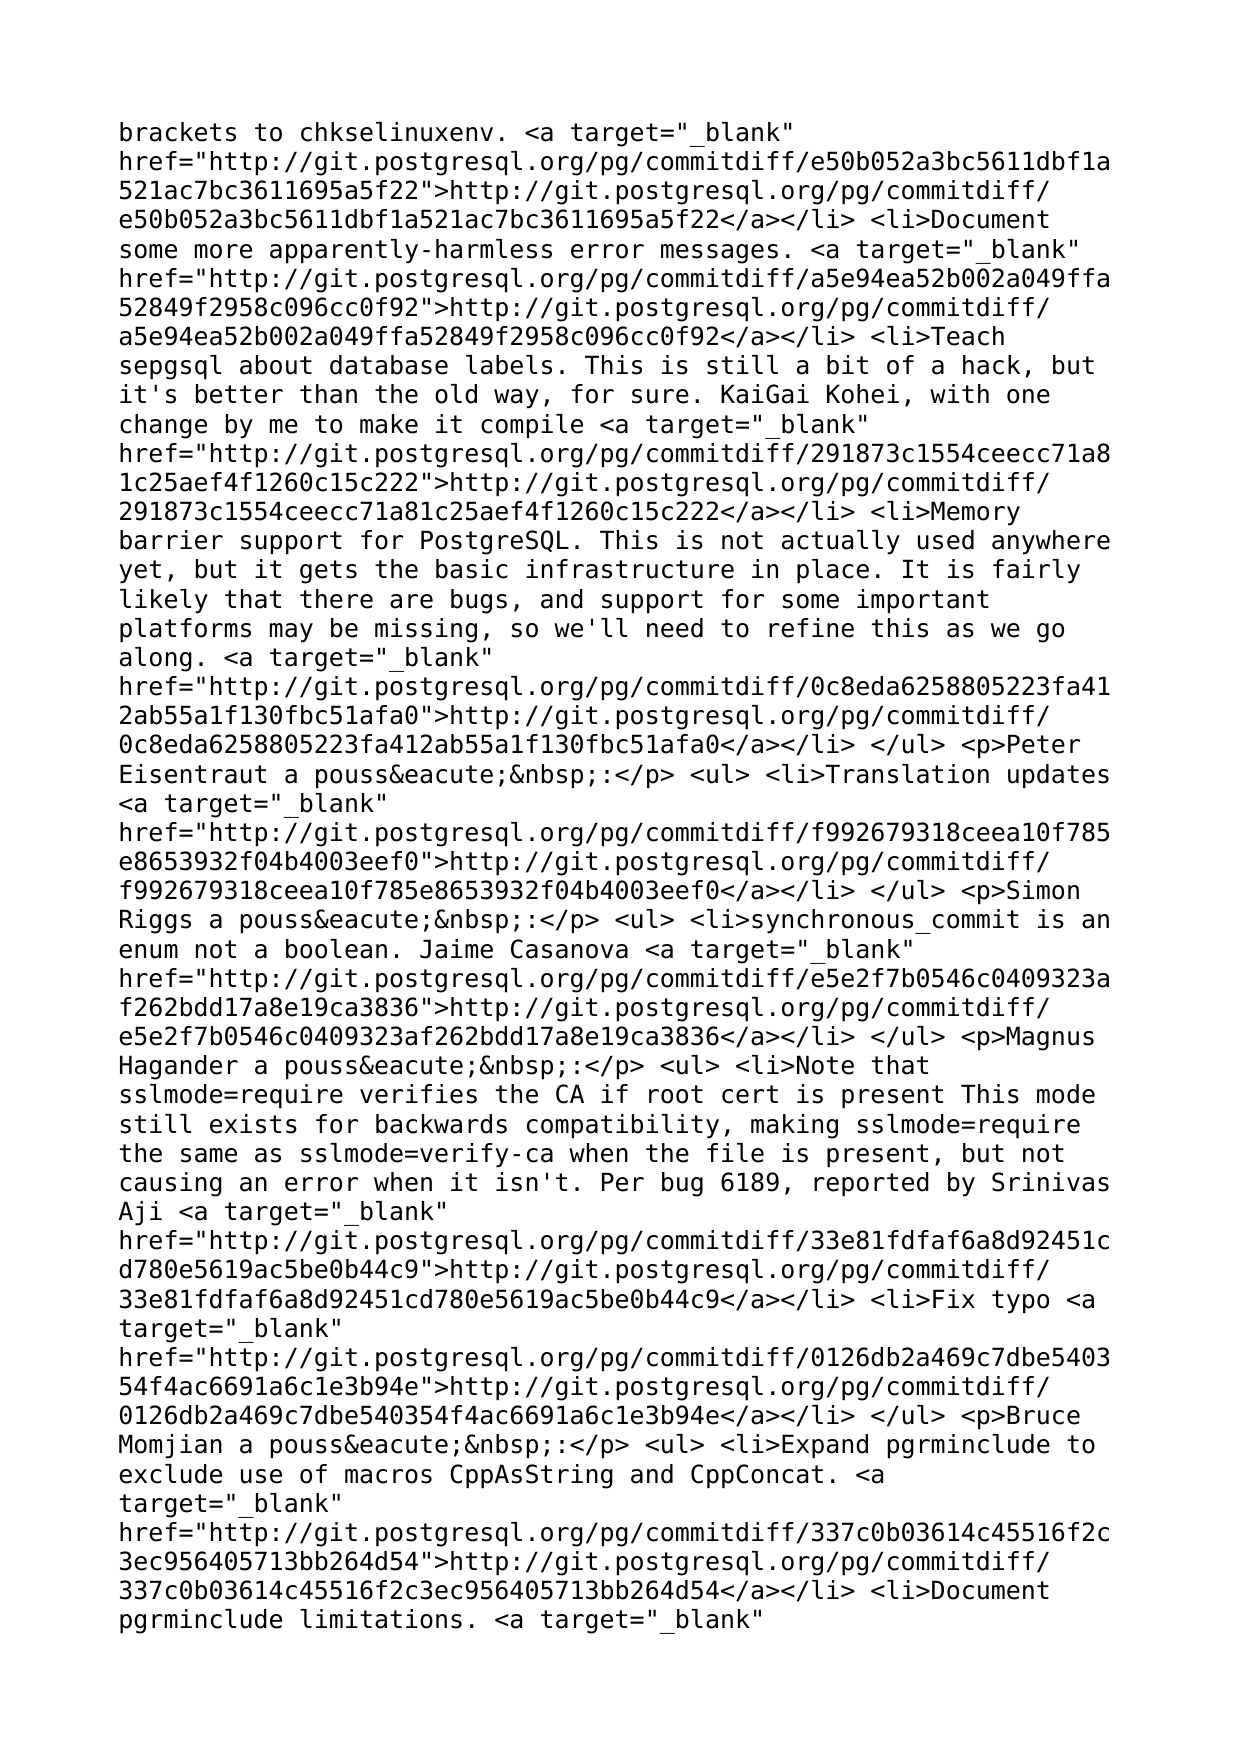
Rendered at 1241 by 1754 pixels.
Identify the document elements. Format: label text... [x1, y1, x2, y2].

text brackets to chkselinuxenv. <a target="_blank" href="http://git.postgresql.org/pg/commitdiff/e50b052a3bc5611dbf1a521ac7bc3611695a5f22">http://git.postgresql.org/pg/commitdiff/e50b052a3bc5611dbf1a521ac7bc3611695a5f22</a></li> <li>Document some more apparently-harmless error messages. <a target="_blank" href="http://git.postgresql.org/pg/commitdiff/a5e94ea52b002a049ffa52849f2958c096cc0f92">http://git.postgresql.org/pg/commitdiff/a5e94ea52b002a049ffa52849f2958c096cc0f92</a></li> <li>Teach sepgsql about database labels. This is still a bit of a hack, but it's better than the old way, for sure. KaiGai Kohei, with one change by me to make it compile <a target="_blank" href="http://git.postgresql.org/pg/commitdiff/291873c1554ceecc71a81c25aef4f1260c15c222">http://git.postgresql.org/pg/commitdiff/291873c1554ceecc71a81c25aef4f1260c15c222</a></li> <li>Memory barrier support for PostgreSQL. This is not actually used anywhere yet, but it gets the basic infrastructure in place. It is fairly likely that there are bugs, and support for some important platforms may be missing, so we'll need to refine this as we go along. <a target="_blank" href="http://git.postgresql.org/pg/commitdiff/0c8eda6258805223fa412ab55a1f130fbc51afa0">http://git.postgresql.org/pg/commitdiff/0c8eda6258805223fa412ab55a1f130fbc51afa0</a></li> </ul> <p>Peter Eisentraut a pouss&eacute;&nbsp;:</p> <ul> <li>Translation updates <a target="_blank" href="http://git.postgresql.org/pg/commitdiff/f992679318ceea10f785e8653932f04b4003eef0">http://git.postgresql.org/pg/commitdiff/f992679318ceea10f785e8653932f04b4003eef0</a></li> </ul> <p>Simon Riggs a pouss&eacute;&nbsp;:</p> <ul> <li>synchronous_commit is an enum not a boolean. Jaime Casanova <a target="_blank" href="http://git.postgresql.org/pg/commitdiff/e5e2f7b0546c0409323af262bdd17a8e19ca3836">http://git.postgresql.org/pg/commitdiff/e5e2f7b0546c0409323af262bdd17a8e19ca3836</a></li> </ul> <p>Magnus Hagander a pouss&eacute;&nbsp;:</p> <ul> <li>Note that sslmode=require verifies the CA if root cert is present This mode still exists for backwards compatibility, making sslmode=require the same as sslmode=verify-ca when the file is present, but not causing an error when it isn't. Per bug 6189, reported by Srinivas Aji <a target="_blank" href="http://git.postgresql.org/pg/commitdiff/33e81fdfaf6a8d92451cd780e5619ac5be0b44c9">http://git.postgresql.org/pg/commitdiff/33e81fdfaf6a8d92451cd780e5619ac5be0b44c9</a></li> <li>Fix typo <a target="_blank" href="http://git.postgresql.org/pg/commitdiff/0126db2a469c7dbe540354f4ac6691a6c1e3b94e">http://git.postgresql.org/pg/commitdiff/0126db2a469c7dbe540354f4ac6691a6c1e3b94e</a></li> </ul> <p>Bruce Momjian a pouss&eacute;&nbsp;:</p> <ul> <li>Expand pgrminclude to exclude use of macros CppAsString and CppConcat. <a target="_blank" href="http://git.postgresql.org/pg/commitdiff/337c0b03614c45516f2c3ec956405713bb264d54">http://git.postgresql.org/pg/commitdiff/337c0b03614c45516f2c3ec956405713bb264d54</a></li> <li>Document pgrminclude limitations. <a target="_blank" [118, 118, 1122, 1635]
